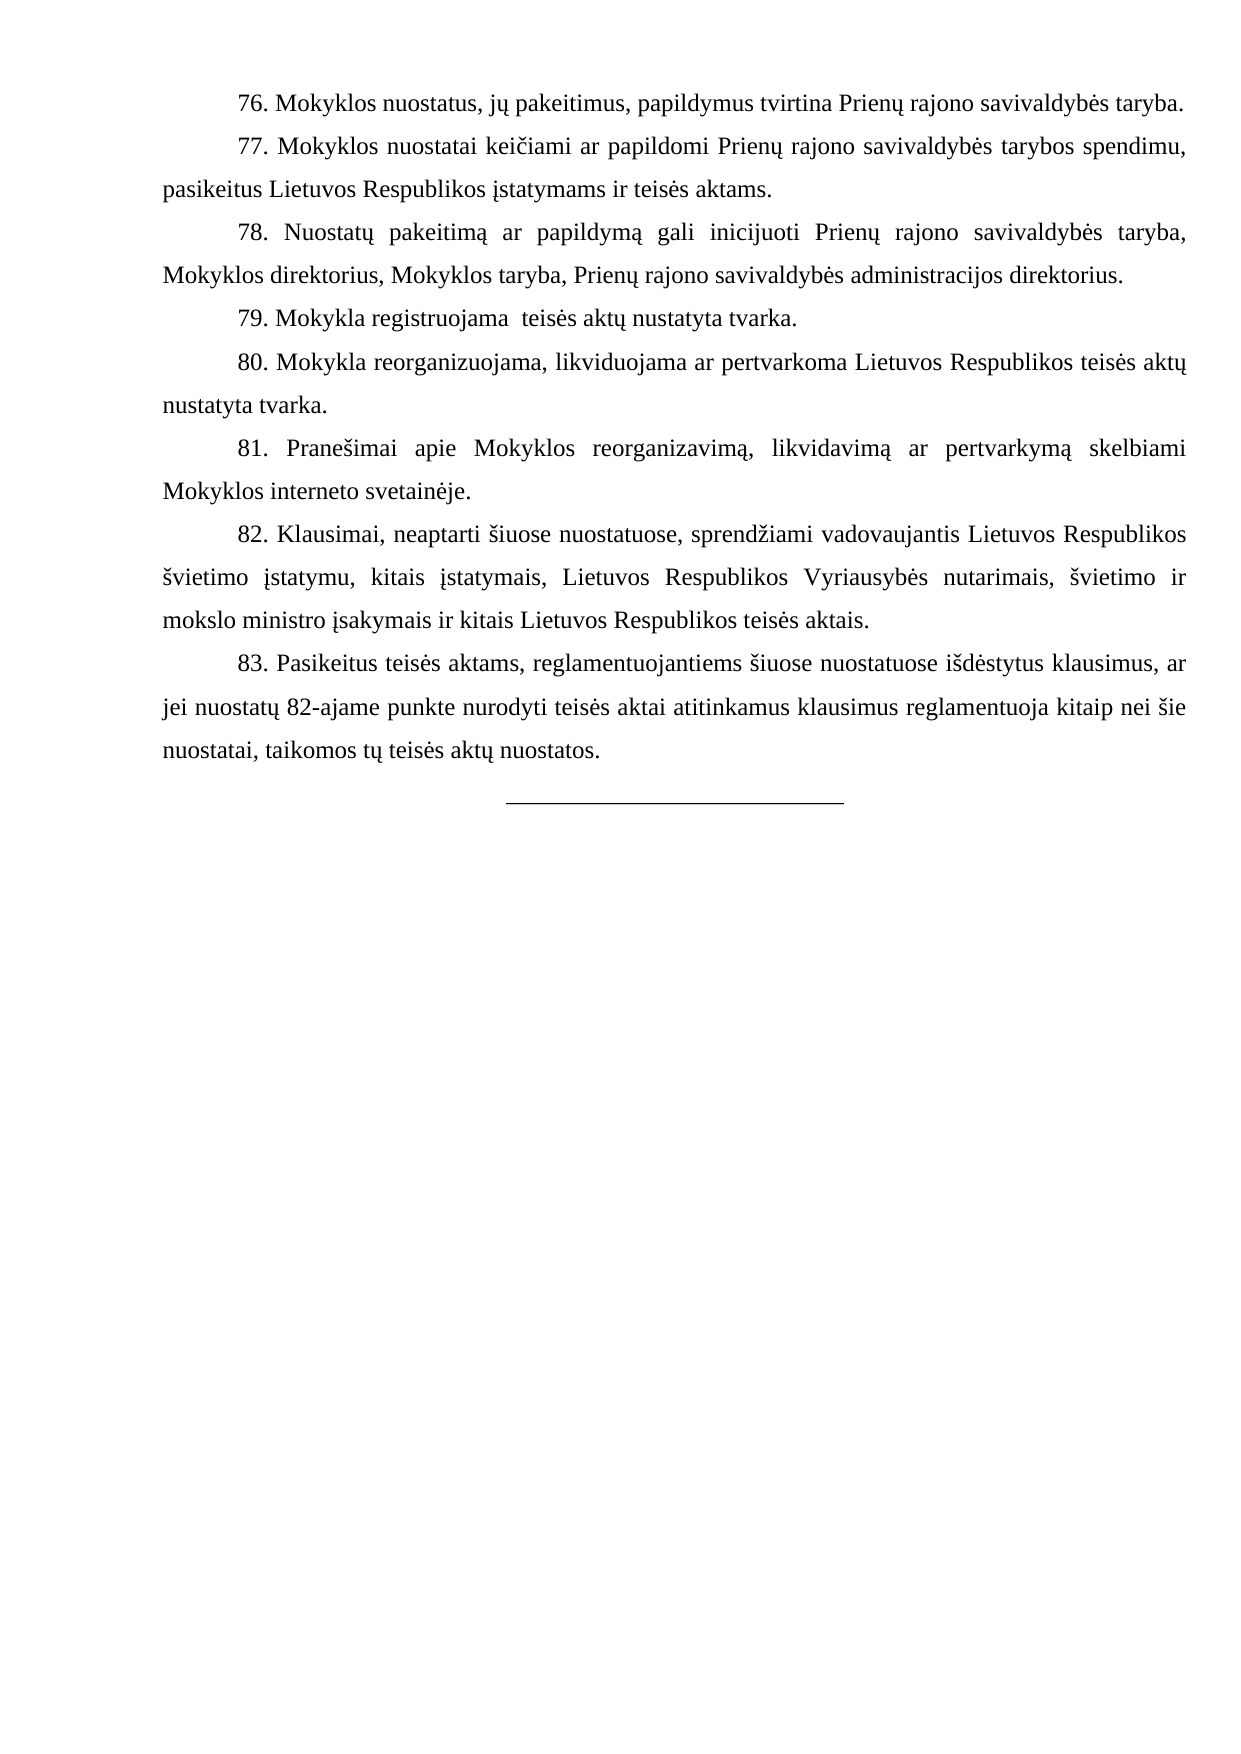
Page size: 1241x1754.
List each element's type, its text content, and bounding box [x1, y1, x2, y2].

text 76. Mokyklos nuostatus, jų pakeitimus, papildymus tvirtina Prienų rajono savivaldybės taryba. [162, 88, 1187, 117]
text 82. Klausimai, neaptarti šiuose nuostatuose, sprendžiami vadovaujantis Lietuvos Respublikos švietimo įstatymu, kitais įstatymais, Lietuvos Respublikos Vyriausybės nutarimais, švietimo ir mokslo ministro įsakymais ir kitais Lietuvos Respublikos teisės aktais. [162, 519, 1187, 634]
text 83. Pasikeitus teisės aktams, reglamentuojantiems šiuose nuostatuose išdėstytus klausimus, ar jei nuostatų 82-ajame punkte nurodyti teisės aktai atitinkamus klausimus reglamentuoja kitaip nei šie nuostatai, taikomos tų teisės aktų nuostatos. [162, 648, 1187, 763]
text ___________________________ [162, 778, 1187, 807]
text 80. Mokykla reorganizuojama, likviduojama ar pertvarkoma Lietuvos Respublikos teisės aktų nustatyta tvarka. [162, 347, 1187, 418]
text 81. Pranešimai apie Mokyklos reorganizavimą, likvidavimą ar pertvarkymą skelbiami Mokyklos interneto svetainėje. [162, 433, 1187, 505]
text 77. Mokyklos nuostatai keičiami ar papildomi Prienų rajono savivaldybės tarybos spendimu, pasikeitus Lietuvos Respublikos įstatymams ir teisės aktams. [162, 131, 1187, 203]
text 78. Nuostatų pakeitimą ar papildymą gali inicijuoti Prienų rajono savivaldybės taryba, Mokyklos direktorius, Mokyklos taryba, Prienų rajono savivaldybės administracijos direktorius. [162, 217, 1187, 289]
text 79. Mokykla registruojama teisės aktų nustatyta tvarka. [162, 303, 1187, 332]
